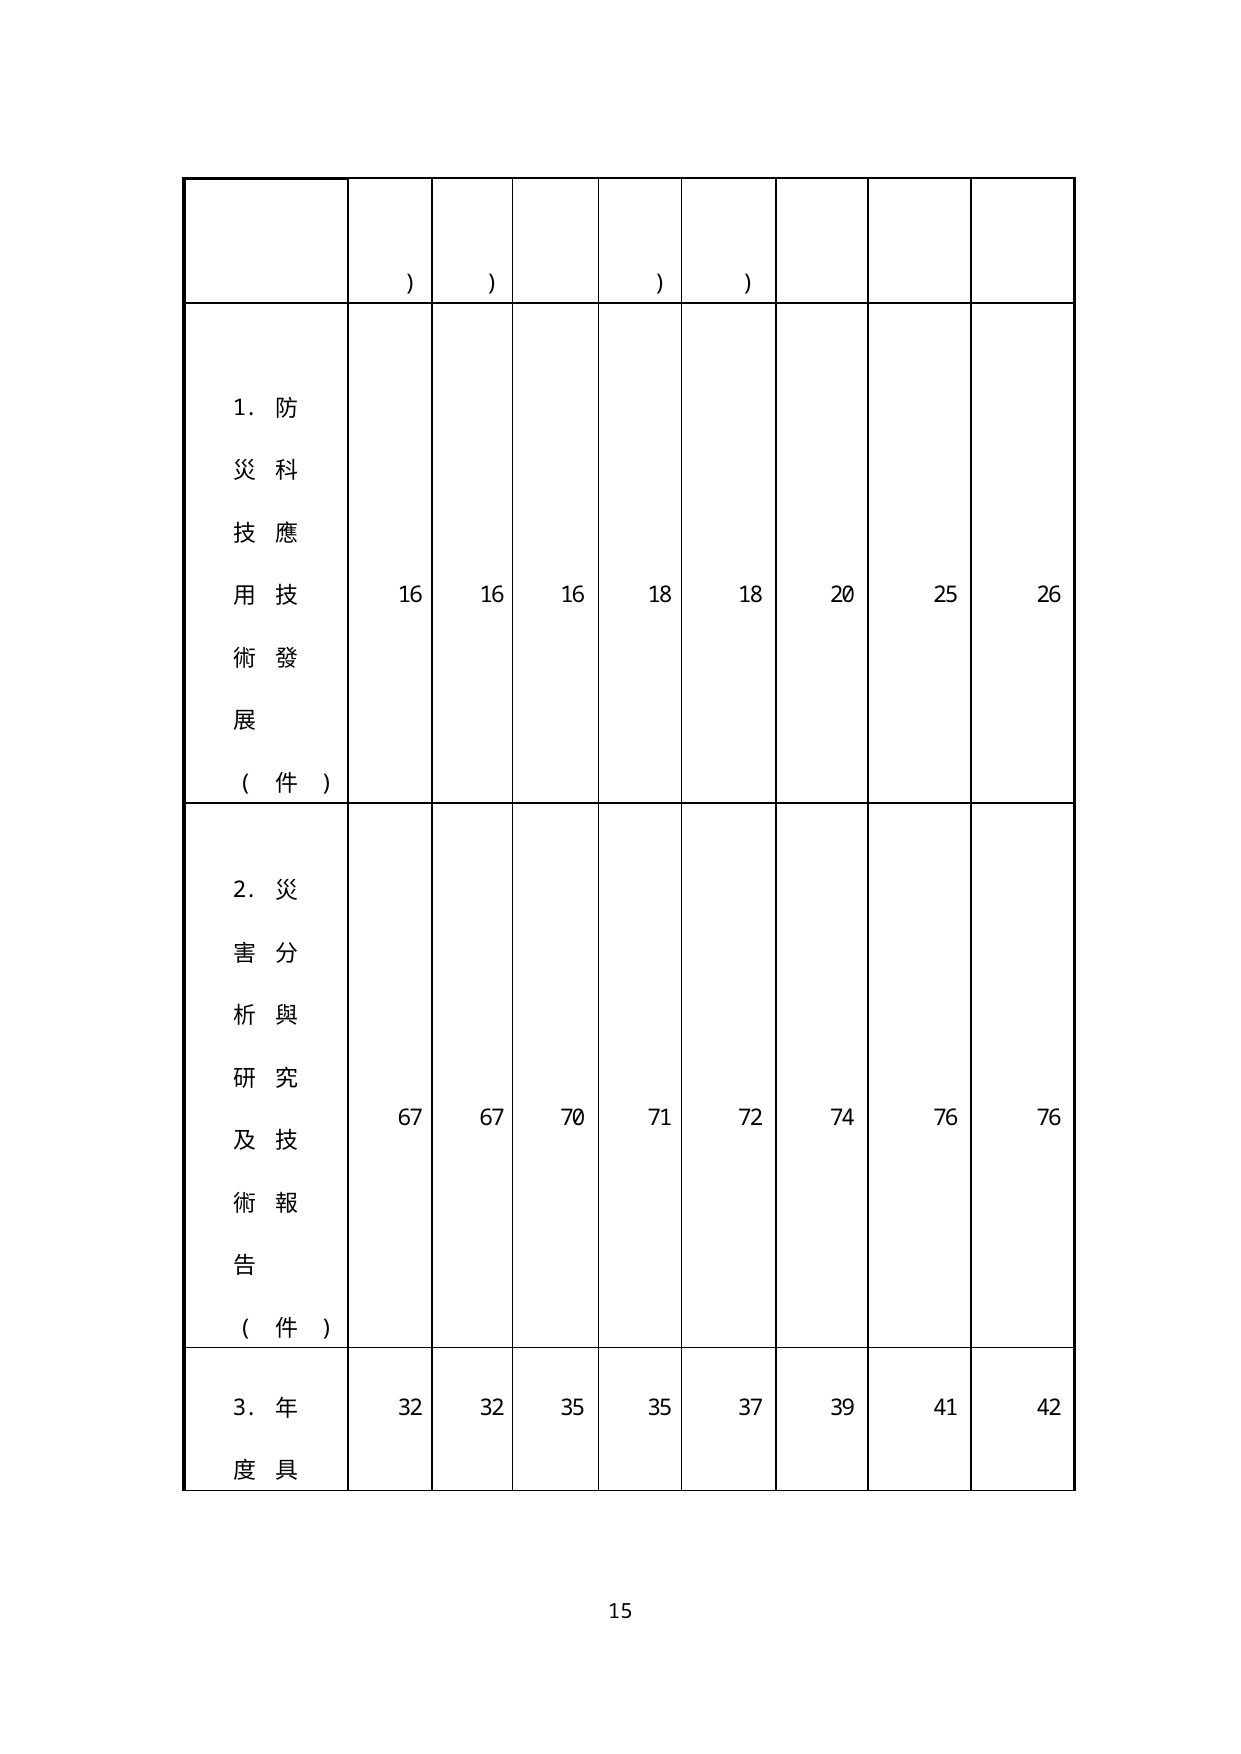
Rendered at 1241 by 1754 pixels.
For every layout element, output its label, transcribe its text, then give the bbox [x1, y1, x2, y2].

table_header [186, 180, 347, 302]
table_cell 26 [972, 304, 1073, 802]
table_cell 20 [777, 304, 867, 802]
table_cell 72 [682, 804, 775, 1347]
table_cell 32 [433, 1348, 512, 1490]
table_cell 16 [513, 304, 598, 802]
table_cell [869, 179, 970, 302]
table_cell 16 [433, 304, 512, 802]
table_cell 3.年度具 [186, 1348, 347, 1490]
table_cell 42 [972, 1348, 1073, 1490]
table_cell 18 [599, 304, 681, 802]
table_cell 37 [682, 1348, 775, 1490]
table_cell 1.防災科技應用技術發展(件) [186, 304, 347, 802]
table_cell ) [433, 179, 512, 302]
table_cell 2.災害分析與研究及技術報告(件) [186, 804, 347, 1347]
table_cell 32 [349, 1348, 431, 1490]
table_cell [972, 179, 1073, 302]
table_cell 41 [869, 1348, 970, 1490]
table_cell 16 [349, 304, 431, 802]
table_cell 76 [869, 804, 970, 1347]
table_cell 18 [682, 304, 775, 802]
table_cell 70 [513, 804, 598, 1347]
table_cell 39 [777, 1348, 867, 1490]
table_cell 74 [777, 804, 867, 1347]
table_cell [777, 179, 867, 302]
table_cell ) [682, 179, 775, 302]
table_cell ) [599, 179, 681, 302]
table_cell 35 [599, 1348, 681, 1490]
table_cell [513, 179, 598, 302]
table_cell 67 [349, 804, 431, 1347]
table_cell 76 [972, 804, 1073, 1347]
table_cell 35 [513, 1348, 598, 1490]
table_cell 25 [869, 304, 970, 802]
table_cell 71 [599, 804, 681, 1347]
table_cell 67 [433, 804, 512, 1347]
table_cell ) [349, 179, 431, 302]
